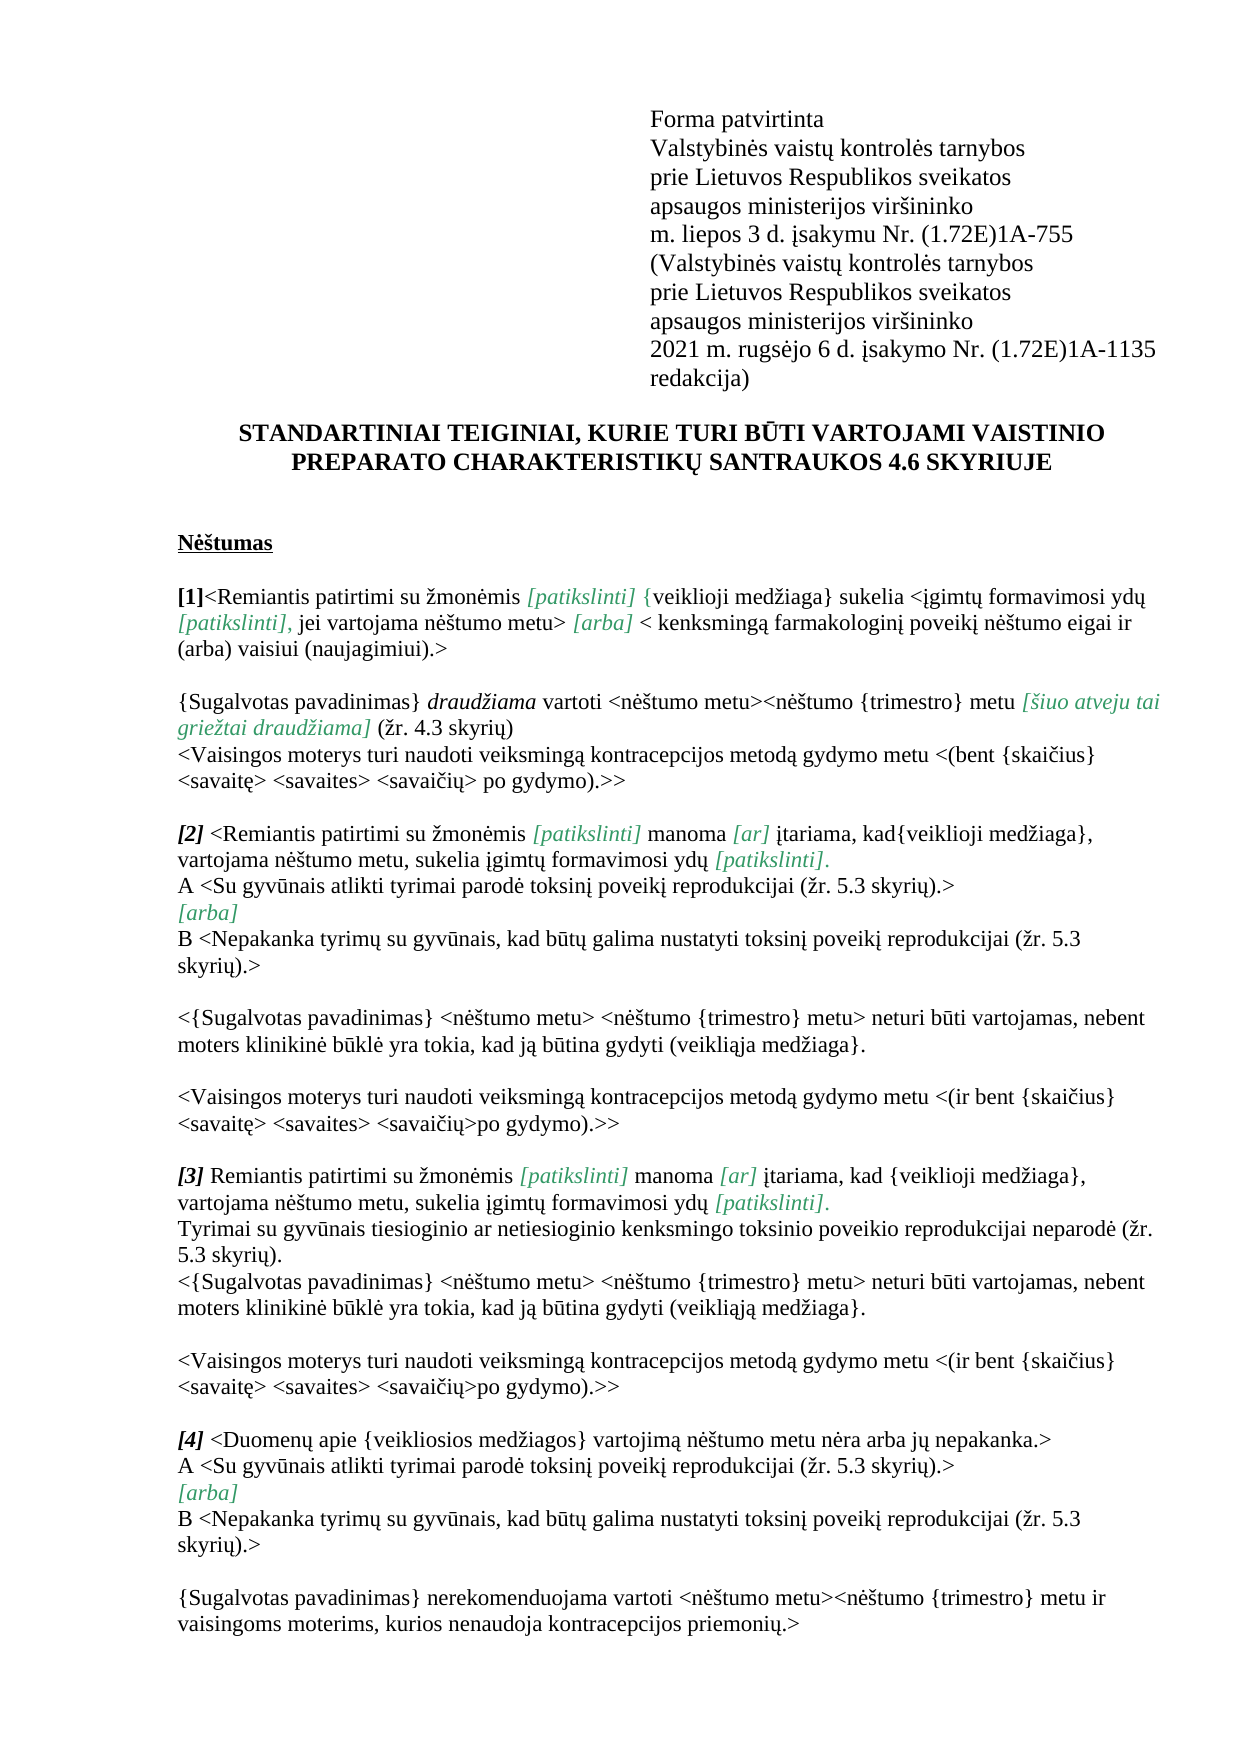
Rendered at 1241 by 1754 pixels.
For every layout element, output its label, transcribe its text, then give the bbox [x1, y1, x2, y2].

text Forma patvirtinta [177, 104, 1167, 133]
text <{Sugalvotas pavadinimas} <nėštumo metu> <nėštumo {trimestro} metu> neturi būti vartojamas, nebent moters klinikinė būklė yra tokia, kad ją būtina gydyti (veikliąja medžiaga}. [177, 1004, 1167, 1057]
text {Sugalvotas pavadinimas} draudžiama vartoti <nėštumo metu><nėštumo {trimestro} metu [šiuo atveju tai griežtai draudžiama] (žr. 4.3 skyrių) [177, 688, 1167, 741]
text B <Nepakanka tyrimų su gyvūnais, kad būtų galima nustatyti toksinį poveikį reprodukcijai (žr. 5.3 skyrių).> [177, 1505, 1167, 1558]
text [2] <Remiantis patirtimi su žmonėmis [patikslinti] manoma [ar] įtariama, kad{veiklioji medžiaga}, vartojama nėštumo metu, sukelia įgimtų formavimosi ydų [patikslinti]. [177, 820, 1167, 873]
text prie Lietuvos Respublikos sveikatos [177, 277, 1167, 306]
text Tyrimai su gyvūnais tiesioginio ar netiesioginio kenksmingo toksinio poveikio reprodukcijai neparodė (žr. 5.3 skyrių). [177, 1215, 1167, 1268]
text Valstybinės vaistų kontrolės tarnybos [177, 133, 1167, 162]
text A <Su gyvūnais atlikti tyrimai parodė toksinį poveikį reprodukcijai (žr. 5.3 skyrių).> [177, 1452, 1167, 1479]
text 2021 m. rugsėjo 6 d. įsakymo Nr. (1.72E)1A-1135 [177, 334, 1167, 363]
text apsaugos ministerijos viršininko [177, 306, 1167, 334]
text <Vaisingos moterys turi naudoti veiksmingą kontracepcijos metodą gydymo metu <(bent {skaičius} <savaitę> <savaites> <savaičių> po gydymo).>> [177, 741, 1167, 793]
text [3] Remiantis patirtimi su žmonėmis [patikslinti] manoma [ar] įtariama, kad {veiklioji medžiaga}, vartojama nėštumo metu, sukelia įgimtų formavimosi ydų [patikslinti]. [177, 1162, 1167, 1215]
text [1]<Remiantis patirtimi su žmonėmis [patikslinti] {veiklioji medžiaga} sukelia <įgimtų formavimosi ydų [patikslinti], jei vartojama nėštumo metu> [arba] < kenksmingą farmakologinį poveikį nėštumo eigai ir (arba) vaisiui (naujagimiui).> [177, 583, 1167, 662]
text <Vaisingos moterys turi naudoti veiksmingą kontracepcijos metodą gydymo metu <(ir bent {skaičius} <savaitę> <savaites> <savaičių>po gydymo).>> [177, 1347, 1167, 1400]
text prie Lietuvos Respublikos sveikatos [177, 162, 1167, 191]
text m. liepos 3 d. įsakymu Nr. (1.72E)1A-755 [177, 219, 1167, 248]
text (Valstybinės vaistų kontrolės tarnybos [177, 248, 1167, 277]
text A <Su gyvūnais atlikti tyrimai parodė toksinį poveikį reprodukcijai (žr. 5.3 skyrių).> [177, 873, 1167, 899]
text [arba] [177, 899, 1167, 925]
text <{Sugalvotas pavadinimas} <nėštumo metu> <nėštumo {trimestro} metu> neturi būti vartojamas, nebent moters klinikinė būklė yra tokia, kad ją būtina gydyti (veikliąją medžiaga}. [177, 1268, 1167, 1321]
text apsaugos ministerijos viršininko [177, 191, 1167, 219]
text {Sugalvotas pavadinimas} nerekomenduojama vartoti <nėštumo metu><nėštumo {trimestro} metu ir vaisingoms moterims, kurios nenaudoja kontracepcijos priemonių.> [177, 1584, 1167, 1637]
text Nėštumas [177, 528, 1167, 556]
text [4] <Duomenų apie {veikliosios medžiagos} vartojimą nėštumo metu nėra arba jų nepakanka.> [177, 1426, 1167, 1452]
text <Vaisingos moterys turi naudoti veiksmingą kontracepcijos metodą gydymo metu <(ir bent {skaičius} <savaitę> <savaites> <savaičių>po gydymo).>> [177, 1083, 1167, 1136]
text redakcija) [177, 363, 1167, 392]
text B <Nepakanka tyrimų su gyvūnais, kad būtų galima nustatyti toksinį poveikį reprodukcijai (žr. 5.3 skyrių).> [177, 925, 1167, 978]
text [arba] [177, 1479, 1167, 1505]
text STANDARTINIAI TEIGINIAI, KURIE TURI BŪTI VARTOJAMI VAISTINIO PREPARATO CHARAKTERISTIKŲ SANTRAUKOS 4.6 SKYRIUJE [177, 418, 1167, 476]
